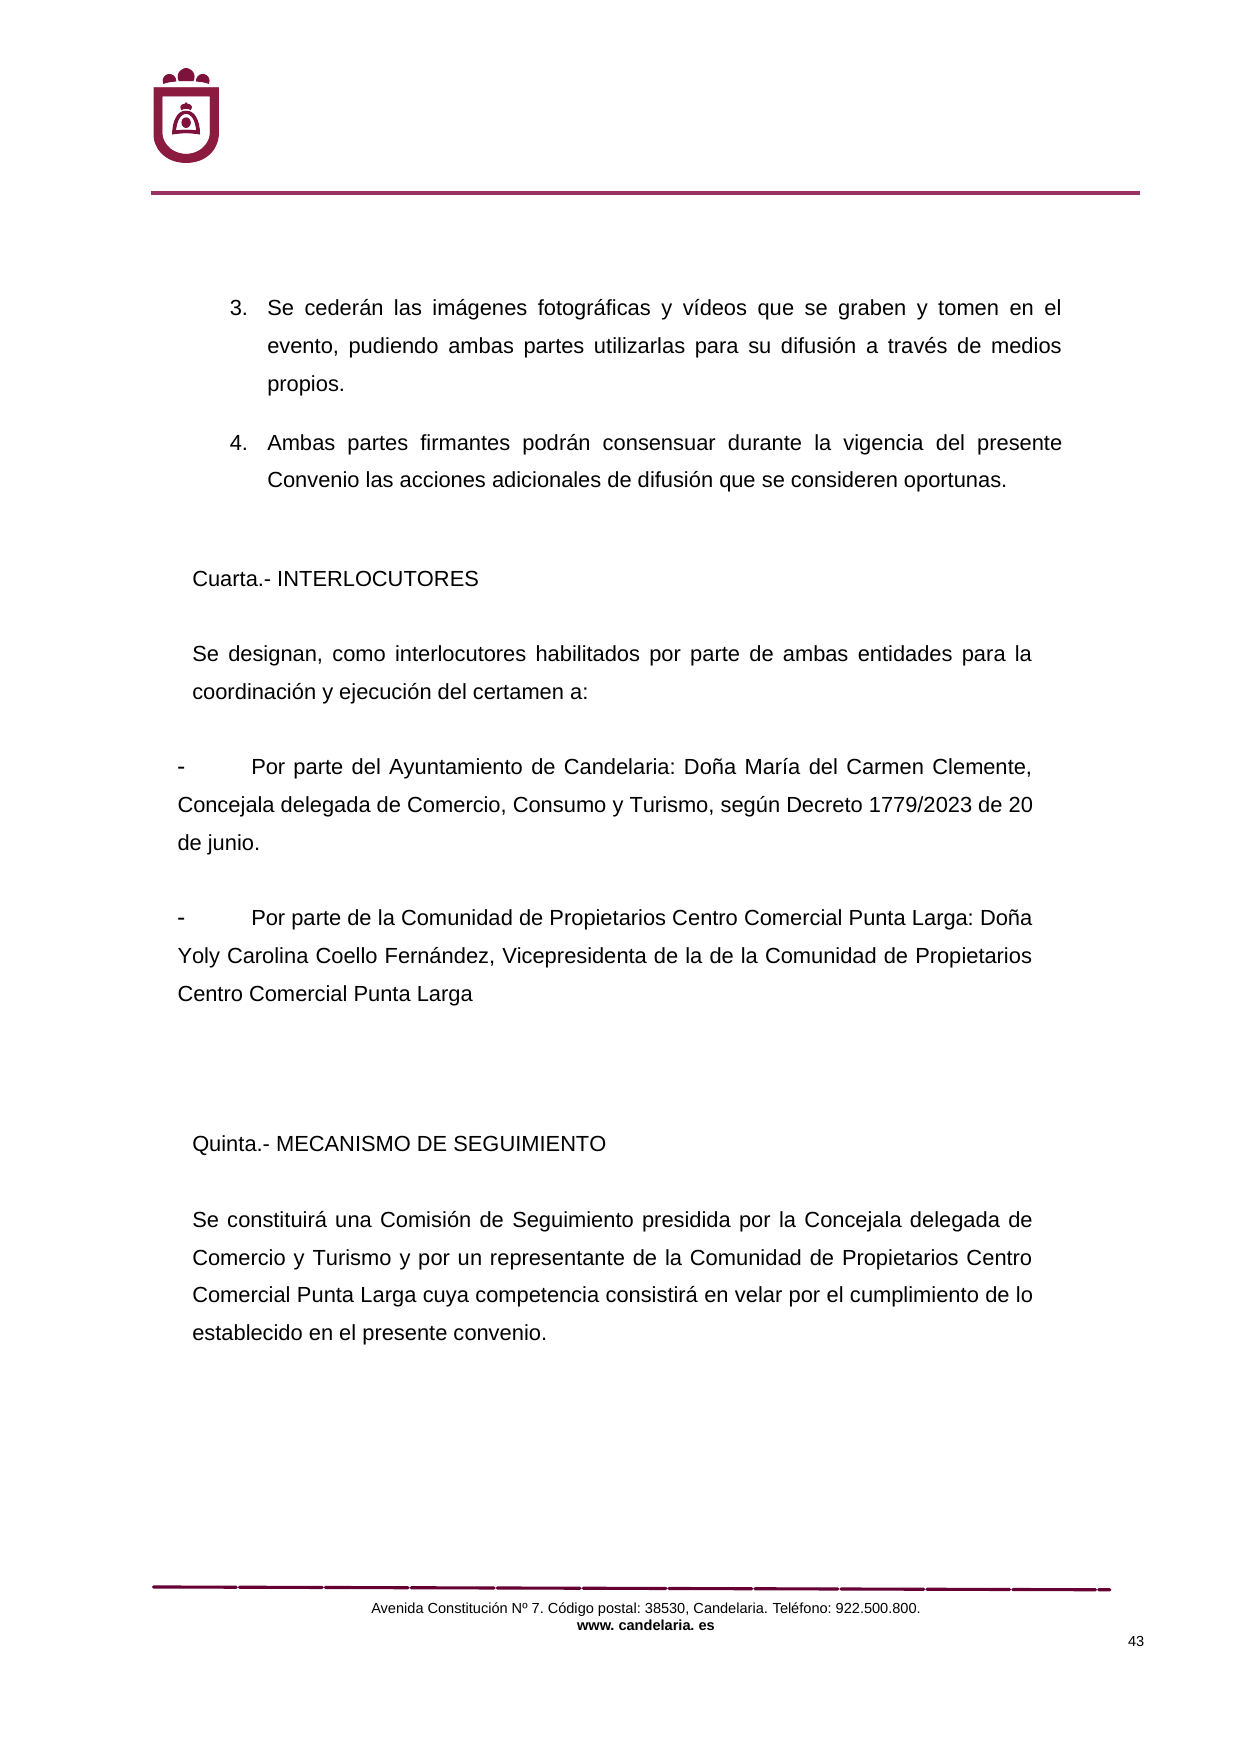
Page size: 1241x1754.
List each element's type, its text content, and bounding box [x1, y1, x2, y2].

list Se cederán las imágenes fotográficas y vídeos que se graben y tomen en el evento, pudiendo ambas partes utilizarlas para su difusión a través de medios propios. [229, 295, 1063, 396]
text Se constituirá una Comisión de Seguimiento presidida por la Concejala delegada de Comercio y Turismo y por un representante de la Comunidad de Propietarios Centro Comercial Punta Larga cuya competencia consistirá en velar por el cumplimiento de lo establecido en el presente convenio. [192, 1207, 1033, 1345]
text Quinta.- MECANISMO DE SEGUIMIENTO [192, 1131, 1033, 1156]
list Por parte de la Comunidad de Propietarios Centro Comercial Punta Larga: Doña Yoly Carolina Coello Fernández, Vicepresidenta de la de la Comunidad de Propietarios Centro Comercial Punta Larga [177, 905, 1033, 1006]
list Por parte del Ayuntamiento de Candelaria: Doña María del Carmen Clemente, Concejala delegada de Comercio, Consumo y Turismo, según Decreto 1779/2023 de 20 de junio. [177, 754, 1033, 855]
list Ambas partes firmantes podrán consensuar durante la vigencia del presente Convenio las acciones adicionales de difusión que se consideren oportunas. [229, 429, 1063, 493]
text Se designan, como interlocutores habilitados por parte de ambas entidades para la coordinación y ejecución del certamen a: [192, 641, 1033, 704]
text Cuarta.- INTERLOCUTORES [192, 566, 1033, 591]
